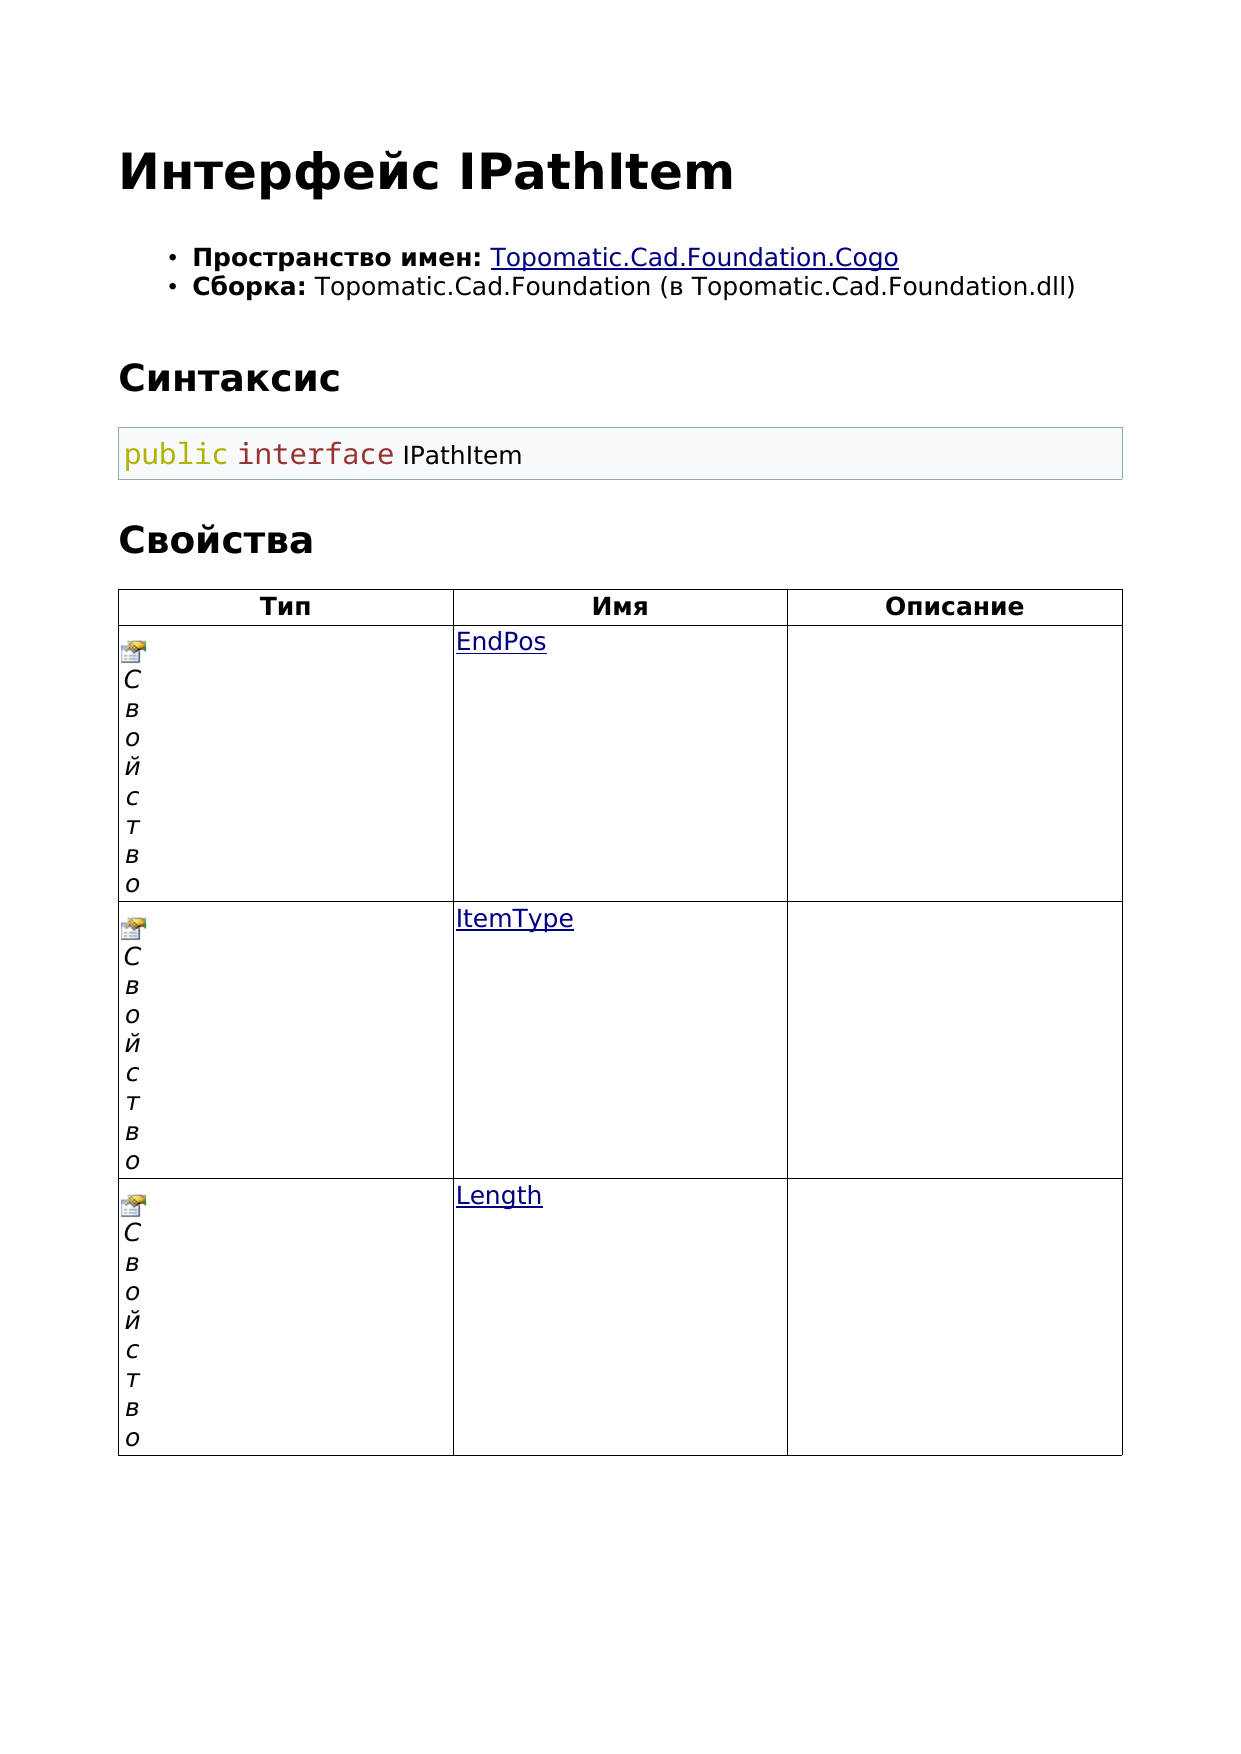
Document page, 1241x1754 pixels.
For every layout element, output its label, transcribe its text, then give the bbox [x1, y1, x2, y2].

picture [121, 916, 147, 942]
subtitle Интерфейс IPathItem [118, 143, 1122, 201]
table_cell [119, 626, 453, 901]
picture [121, 640, 147, 665]
table_cell [788, 1179, 1122, 1455]
picture [121, 1193, 147, 1219]
table_cell [119, 1179, 453, 1455]
list Сборка: Topomatic.Cad.Foundation (в Topomatic.Cad.Foundation.dll) [177, 272, 1122, 302]
table_cell [119, 902, 453, 1178]
list Пространство имен: Topomatic.Cad.Foundation.Cogo [177, 243, 1122, 272]
table_cell ItemType [454, 902, 787, 1178]
subtitle Свойства [118, 518, 1122, 562]
table_header Тип [119, 590, 453, 624]
table_header Имя [454, 590, 787, 624]
table_cell Length [454, 1179, 787, 1455]
subtitle Синтаксис [118, 356, 1122, 400]
table_header Описание [788, 590, 1122, 624]
table_header public interface IPathItem [119, 428, 1122, 478]
table_cell [788, 626, 1122, 901]
table_cell EndPos [454, 626, 787, 901]
table_cell [788, 902, 1122, 1178]
